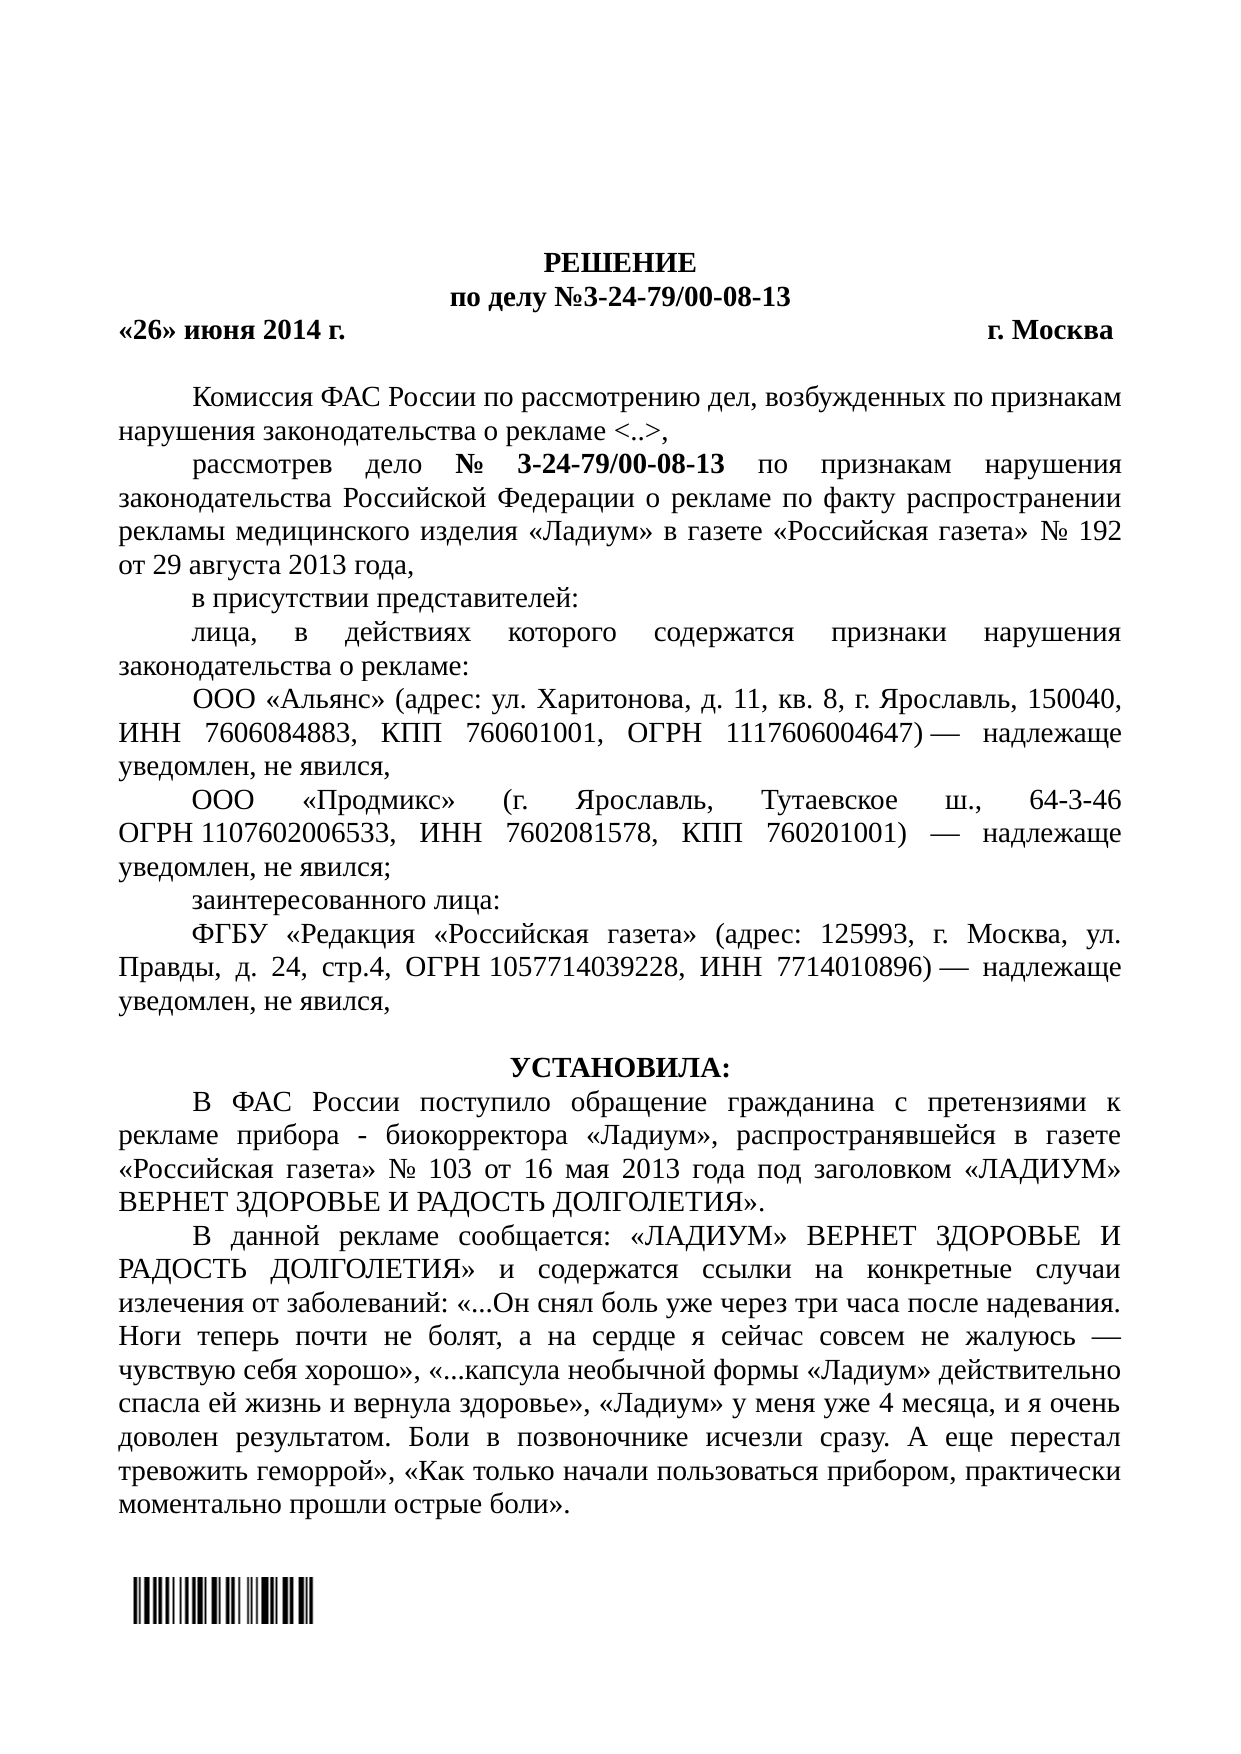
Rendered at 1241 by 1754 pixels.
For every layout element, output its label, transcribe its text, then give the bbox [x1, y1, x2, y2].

text Комиссия ФАС России по рассмотрению дел, возбужденных по признакам нарушения законодательства о рекламе <..>, [118, 379, 1122, 446]
text по делу №3-24-79/00-08-13 [118, 279, 1122, 312]
text лица, в действиях которого содержатся признаки нарушения законодательства о рекламе: [118, 614, 1122, 681]
picture [118, 1577, 331, 1624]
text В ФАС России поступило обращение гражданина с претензиями к рекламе прибора - биокорректора «Ладиум», распространявшейся в газете «Российская газета» № 103 от 16 мая 2013 года под заголовком «ЛАДИУМ» ВЕРНЕТ ЗДОРОВЬЕ И РАДОСТЬ ДОЛГОЛЕТИЯ». [118, 1084, 1122, 1218]
text «26» июня 2014 г. г. Москва [118, 312, 1122, 346]
text рассмотрев дело № 3-24-79/00-08-13 по признакам нарушения законодательства Российской Федерации о рекламе по факту распространении рекламы медицинского изделия «Ладиум» в газете «Российская газета» № 192 от 29 августа 2013 года, [118, 446, 1122, 581]
text В данной рекламе сообщается: «ЛАДИУМ» ВЕРНЕТ ЗДОРОВЬЕ И РАДОСТЬ ДОЛГОЛЕТИЯ» и содержатся ссылки на конкретные случаи излечения от заболеваний: «...Он снял боль уже через три часа после надевания. Ноги теперь почти не болят, а на сердце я сейчас совсем не жалуюсь — чувствую себя хорошо», «...капсула необычной формы «Ладиум» действительно спасла ей жизнь и вернула здоровье», «Ладиум» у меня уже 4 месяца, и я очень доволен результатом. Боли в позвоночнике исчезли сразу. А еще перестал тревожить геморрой», «Как только начали пользоваться прибором, практически моментально прошли острые боли». [118, 1218, 1122, 1520]
text ООО «Продмикс» (г. Ярославль, Тутаевское ш., 64-3-46 ОГРН 1107602006533, ИНН 7602081578, КПП 760201001) — надлежаще уведомлен, не явился; [118, 782, 1122, 882]
text заинтересованного лица: [118, 882, 1122, 916]
text РЕШЕНИЕ [118, 245, 1122, 279]
text УСТАНОВИЛА: [118, 1050, 1122, 1084]
text в присутствии представителей: [118, 581, 1122, 614]
text ООО «Альянс» (адрес: ул. Харитонова, д. 11, кв. 8, г. Ярославль, 150040, ИНН 7606084883, КПП 760601001, ОГРН 1117606004647) — надлежаще уведомлен, не явился, [118, 681, 1122, 782]
text ФГБУ «Редакция «Российская газета» (адрес: 125993, г. Москва, ул. Правды, д. 24, стр.4, ОГРН 1057714039228, ИНН 7714010896) — надлежаще уведомлен, не явился, [118, 916, 1122, 1017]
